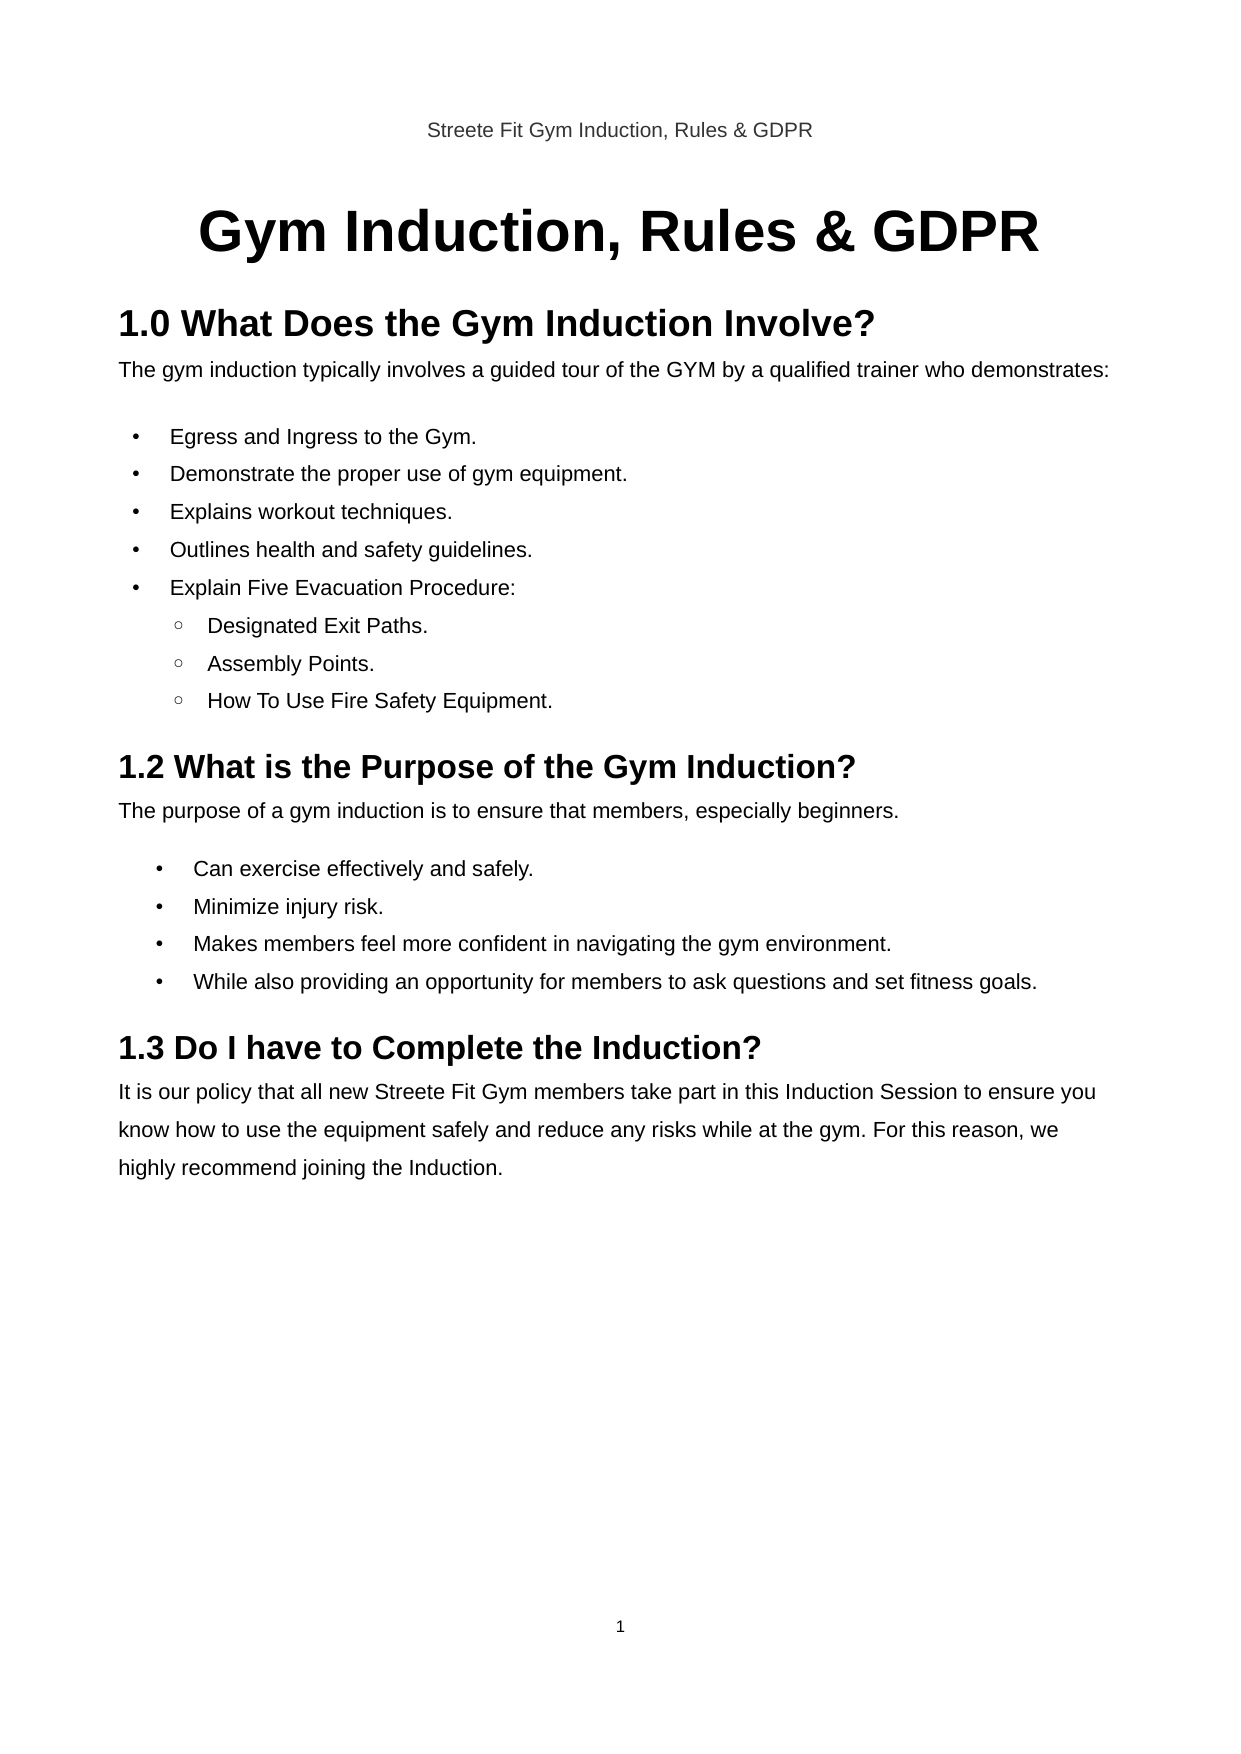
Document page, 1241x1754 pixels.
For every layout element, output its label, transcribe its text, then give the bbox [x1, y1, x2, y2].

title Gym Induction, Rules & GDPR [118, 197, 1122, 264]
list Explains workout techniques. [132, 499, 1122, 524]
list Can exercise effectively and safely. [156, 856, 1122, 881]
list Designated Exit Paths. [169, 613, 1122, 638]
list Assembly Points. [169, 650, 1122, 676]
list Outlines health and safety guidelines. [132, 537, 1122, 562]
subtitle 1.0 What Does the Gym Induction Involve? [118, 301, 1122, 344]
text The purpose of a gym induction is to ensure that members, especially beginners. [118, 798, 1122, 823]
list Makes members feel more confident in navigating the gym environment. [156, 931, 1122, 957]
list Egress and Ingress to the Gym. [132, 423, 1122, 449]
subtitle 1.2 What is the Purpose of the Gym Induction? [118, 747, 1122, 785]
text It is our policy that all new Streete Fit Gym members take part in this Induction Session to ensure you know how to use the equipment safely and reduce any risks while at the gym. For this reason, we highly recommend joining the Induction. [118, 1079, 1122, 1179]
list Explain Five Evacuation Procedure: [132, 575, 1122, 600]
text The gym induction typically involves a guided tour of the GYM by a qualified trainer who demonstrates: [118, 357, 1122, 382]
subtitle 1.3 Do I have to Complete the Induction? [118, 1028, 1122, 1066]
list How To Use Fire Safety Equipment. [169, 688, 1122, 713]
list While also providing an opportunity for members to ask questions and set fitness goals. [156, 969, 1122, 994]
list Minimize injury risk. [156, 893, 1122, 919]
list Demonstrate the proper use of gym equipment. [132, 461, 1122, 487]
